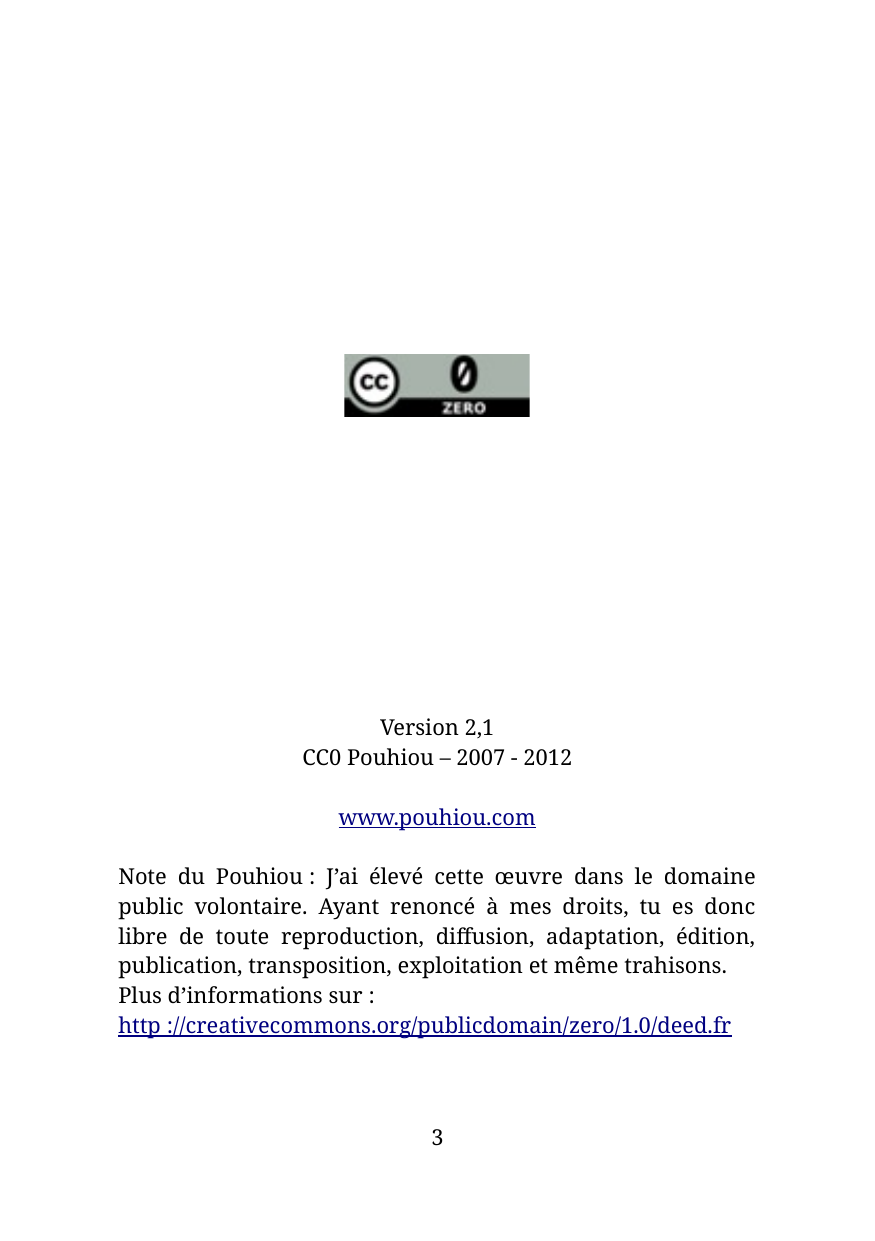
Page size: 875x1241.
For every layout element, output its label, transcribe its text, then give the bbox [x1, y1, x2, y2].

picture [344, 354, 530, 417]
text Plus d’informations sur : [118, 980, 756, 1010]
text Version 2,1 [118, 118, 756, 742]
text http ://creativecommons.org/publicdomain/zero/1.0/deed.fr [118, 1010, 756, 1040]
text Note du Pouhiou : J’ai élevé cette œuvre dans le domaine public volontaire. Ayant renoncé à mes droits, tu es donc libre de toute reproduction, diffusion, adaptation, édition, publication, transposition, exploitation et même trahisons. [118, 861, 756, 980]
text www.pouhiou.com [118, 802, 756, 831]
text CC0 Pouhiou – 2007 - 2012 [118, 742, 756, 772]
